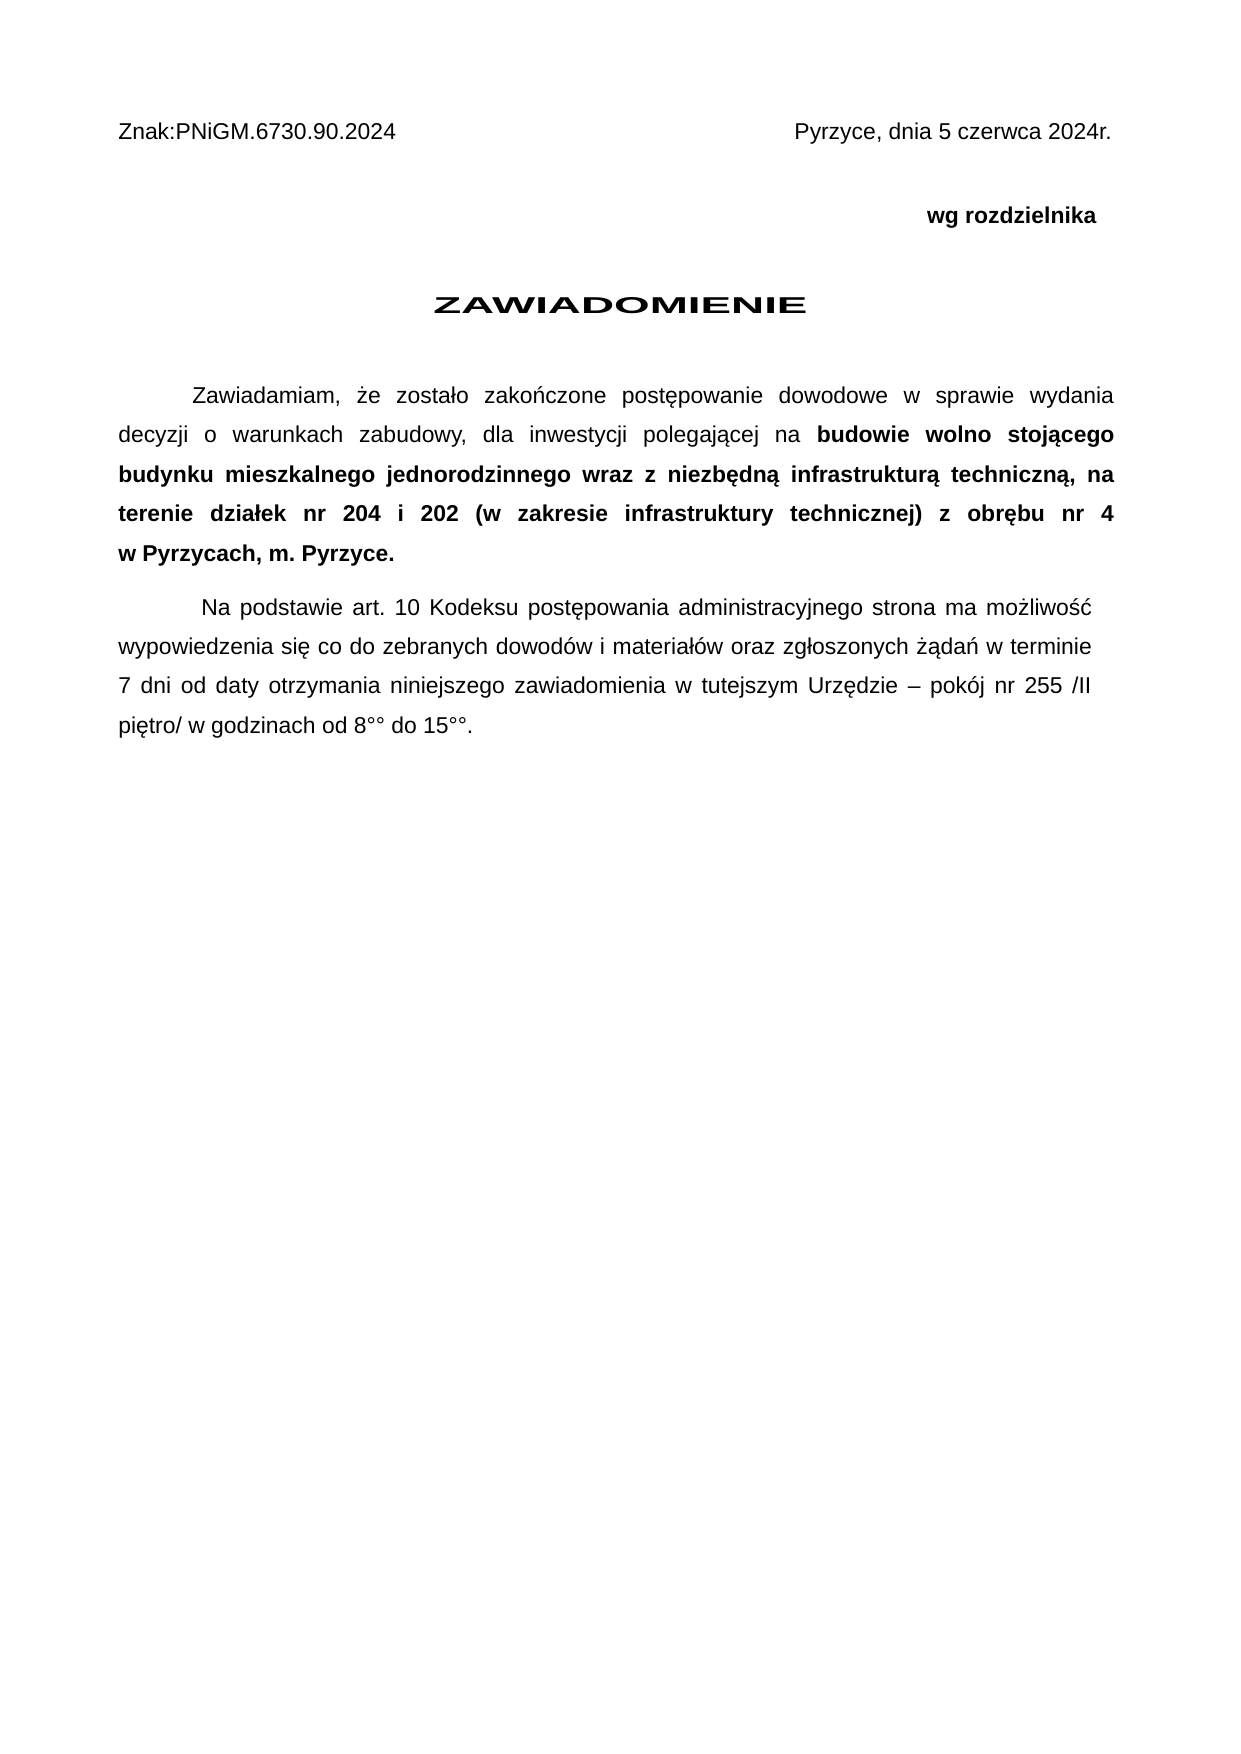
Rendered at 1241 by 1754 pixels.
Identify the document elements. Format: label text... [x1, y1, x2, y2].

text Zawiadamiam, że zostało zakończone postępowanie dowodowe w sprawie wydania decyzji o warunkach zabudowy, dla inwestycji polegającej na budowie wolno stojącego budynku mieszkalnego jednorodzinnego wraz z niezbędną infrastrukturą techniczną, na terenie działek nr 204 i 202 (w zakresie infrastruktury technicznej) z obrębu nr 4 w Pyrzycach, m. Pyrzyce. [118, 382, 1114, 566]
text wg rozdzielnika [118, 202, 1096, 229]
text Na podstawie art. 10 Kodeksu postępowania administracyjnego strona ma możliwość wypowiedzenia się co do zebranych dowodów i materiałów oraz zgłoszonych żądań w terminie 7 dni od daty otrzymania niniejszego zawiadomienia w tutejszym Urzędzie – pokój nr 255 /II piętro/ w godzinach od 8°° do 15°°. [118, 593, 1093, 738]
text Znak:PNiGM.6730.90.2024 Pyrzyce, dnia 5 czerwca 2024r. [118, 118, 1122, 144]
text ZAWIADOMIENIE [118, 292, 1122, 318]
